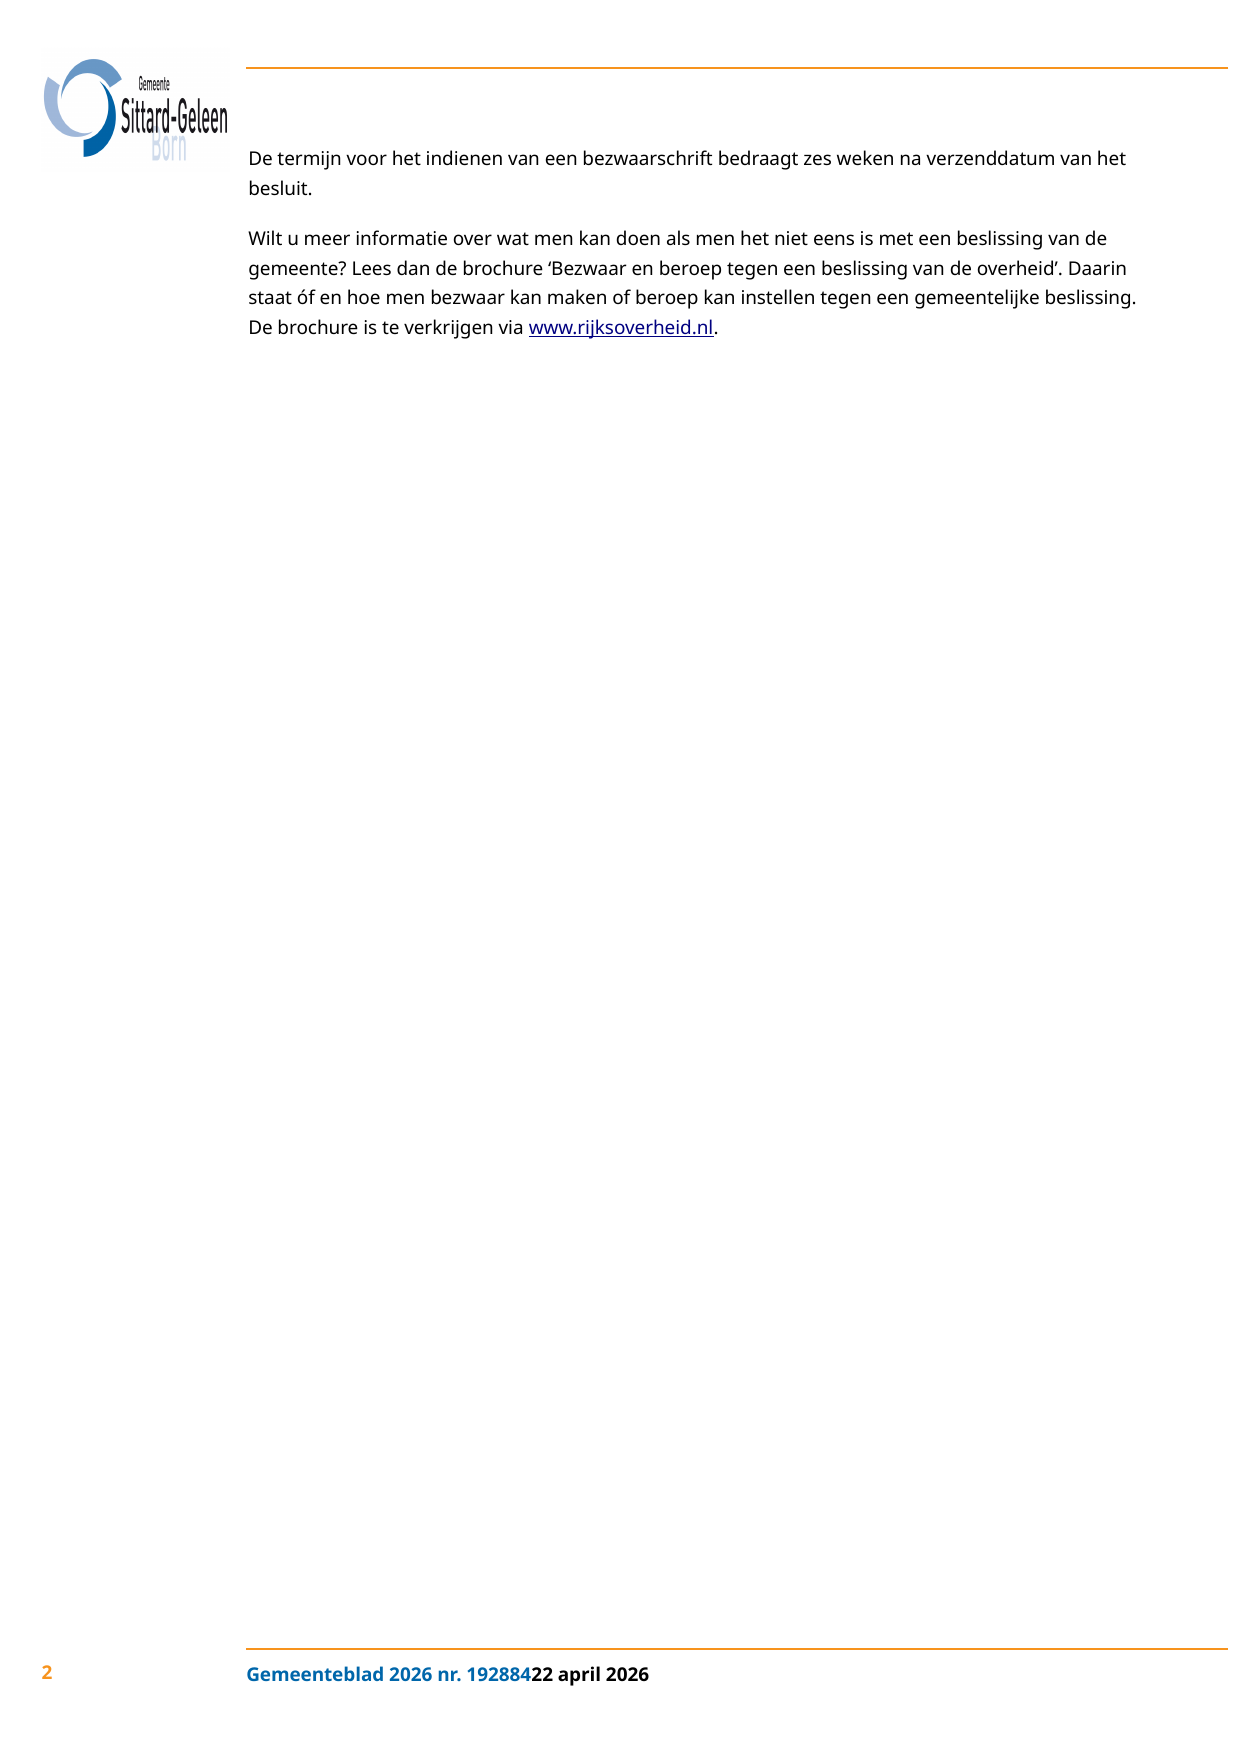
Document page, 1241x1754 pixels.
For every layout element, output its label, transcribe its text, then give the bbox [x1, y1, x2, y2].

text De termijn voor het indienen van een bezwaarschrift bedraagt zes weken na verzenddatum van het besluit. [248, 145, 1152, 201]
picture [41, 47, 231, 172]
text Wilt u meer informatie over wat men kan doen als men het niet eens is met een beslissing van de gemeente? Lees dan de brochure ‘Bezwaar en beroep tegen een beslissing van de overheid’. Daarin staat óf en hoe men bezwaar kan maken of beroep kan instellen tegen een gemeentelijke beslissing. De brochure is te verkrijgen via www.rijksoverheid.nl. [248, 225, 1152, 340]
